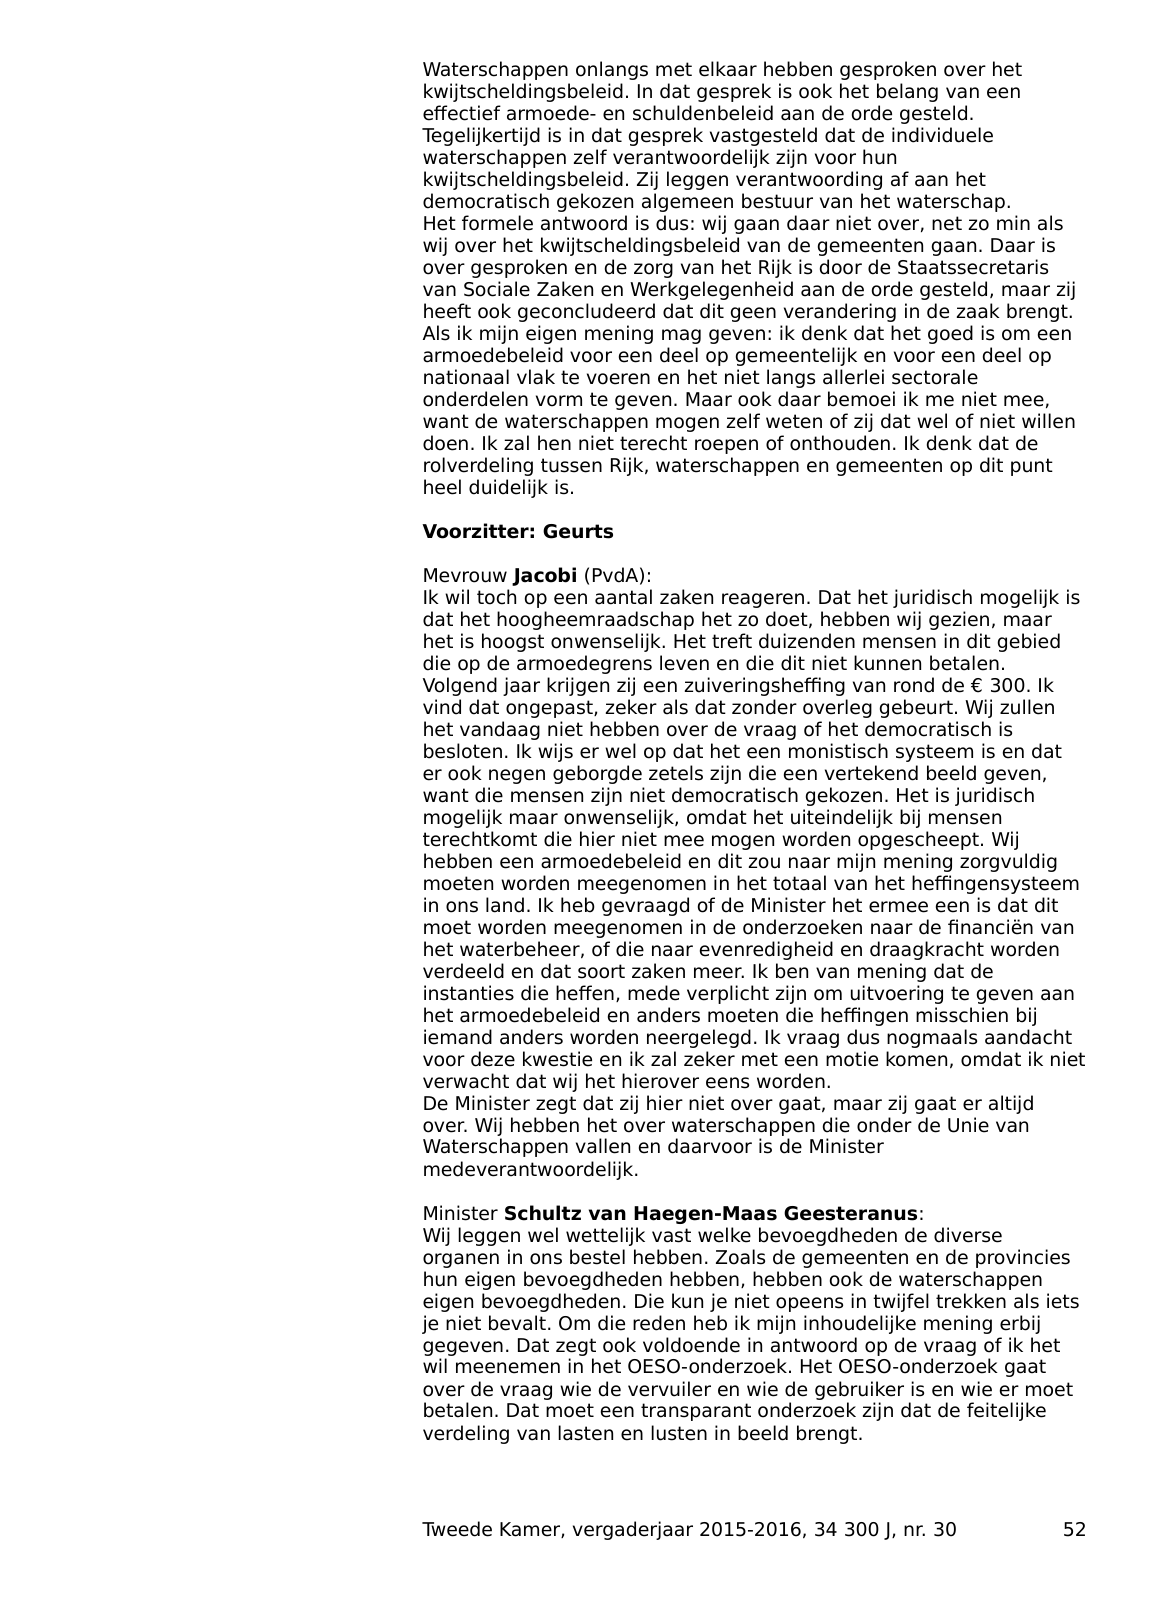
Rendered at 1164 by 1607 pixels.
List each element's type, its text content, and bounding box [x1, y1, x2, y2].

text Het formele antwoord is dus: wij gaan daar niet over, net zo min als wij over het kwijtscheldingsbeleid van de gemeenten gaan. Daar is over gesproken en de zorg van het Rijk is door de Staatssecretaris van Sociale Zaken en Werkgelegenheid aan de orde gesteld, maar zij heeft ook geconcludeerd dat dit geen verandering in de zaak brengt. Als ik mijn eigen mening mag geven: ik denk dat het goed is om een armoedebeleid voor een deel op gemeentelijk en voor een deel op nationaal vlak te voeren en het niet langs allerlei sectorale onderdelen vorm te geven. Maar ook daar bemoei ik me niet mee, want de waterschappen mogen zelf weten of zij dat wel of niet willen doen. Ik zal hen niet terecht roepen of onthouden. Ik denk dat de rolverdeling tussen Rijk, waterschappen en gemeenten op dit punt heel duidelijk is. [422, 213, 1087, 499]
text Minister Schultz van Haegen-Maas Geesteranus: [422, 1203, 1087, 1224]
text Mevrouw Jacobi (PvdA): [422, 565, 1087, 587]
text Wij leggen wel wettelijk vast welke bevoegdheden de diverse organen in ons bestel hebben. Zoals de gemeenten en de provincies hun eigen bevoegdheden hebben, hebben ook de waterschappen eigen bevoegdheden. Die kun je niet opeens in twijfel trekken als iets je niet bevalt. Om die reden heb ik mijn inhoudelijke mening erbij gegeven. Dat zegt ook voldoende in antwoord op de vraag of ik het wil meenemen in het OESO-onderzoek. Het OESO-onderzoek gaat over de vraag wie de vervuiler en wie de gebruiker is en wie er moet betalen. Dat moet een transparant onderzoek zijn dat de feitelijke verdeling van lasten en lusten in beeld brengt. [422, 1224, 1087, 1444]
subtitle Voorzitter: Geurts [422, 521, 1087, 543]
text Waterschappen onlangs met elkaar hebben gesproken over het kwijtscheldingsbeleid. In dat gesprek is ook het belang van een effectief armoede- en schuldenbeleid aan de orde gesteld. Tegelijkertijd is in dat gesprek vastgesteld dat de individuele waterschappen zelf verantwoordelijk zijn voor hun kwijtscheldingsbeleid. Zij leggen verantwoording af aan het democratisch gekozen algemeen bestuur van het waterschap. [422, 59, 1087, 213]
text De Minister zegt dat zij hier niet over gaat, maar zij gaat er altijd over. Wij hebben het over waterschappen die onder de Unie van Waterschappen vallen en daarvoor is de Minister medeverantwoordelijk. [422, 1092, 1087, 1180]
text Ik wil toch op een aantal zaken reageren. Dat het juridisch mogelijk is dat het hoogheemraadschap het zo doet, hebben wij gezien, maar het is hoogst onwenselijk. Het treft duizenden mensen in dit gebied die op de armoedegrens leven en die dit niet kunnen betalen. Volgend jaar krijgen zij een zuiveringsheffing van rond de € 300. Ik vind dat ongepast, zeker als dat zonder overleg gebeurt. Wij zullen het vandaag niet hebben over de vraag of het democratisch is besloten. Ik wijs er wel op dat het een monistisch systeem is en dat er ook negen geborgde zetels zijn die een vertekend beeld geven, want die mensen zijn niet democratisch gekozen. Het is juridisch mogelijk maar onwenselijk, omdat het uiteindelijk bij mensen terechtkomt die hier niet mee mogen worden opgescheept. Wij hebben een armoedebeleid en dit zou naar mijn mening zorgvuldig moeten worden meegenomen in het totaal van het heffingensysteem in ons land. Ik heb gevraagd of de Minister het ermee een is dat dit moet worden meegenomen in de onderzoeken naar de financiën van het waterbeheer, of die naar evenredigheid en draagkracht worden verdeeld en dat soort zaken meer. Ik ben van mening dat de instanties die heffen, mede verplicht zijn om uitvoering te geven aan het armoedebeleid en anders moeten die heffingen misschien bij iemand anders worden neergelegd. Ik vraag dus nogmaals aandacht voor deze kwestie en ik zal zeker met een motie komen, omdat ik niet verwacht dat wij het hierover eens worden. [422, 587, 1087, 1092]
